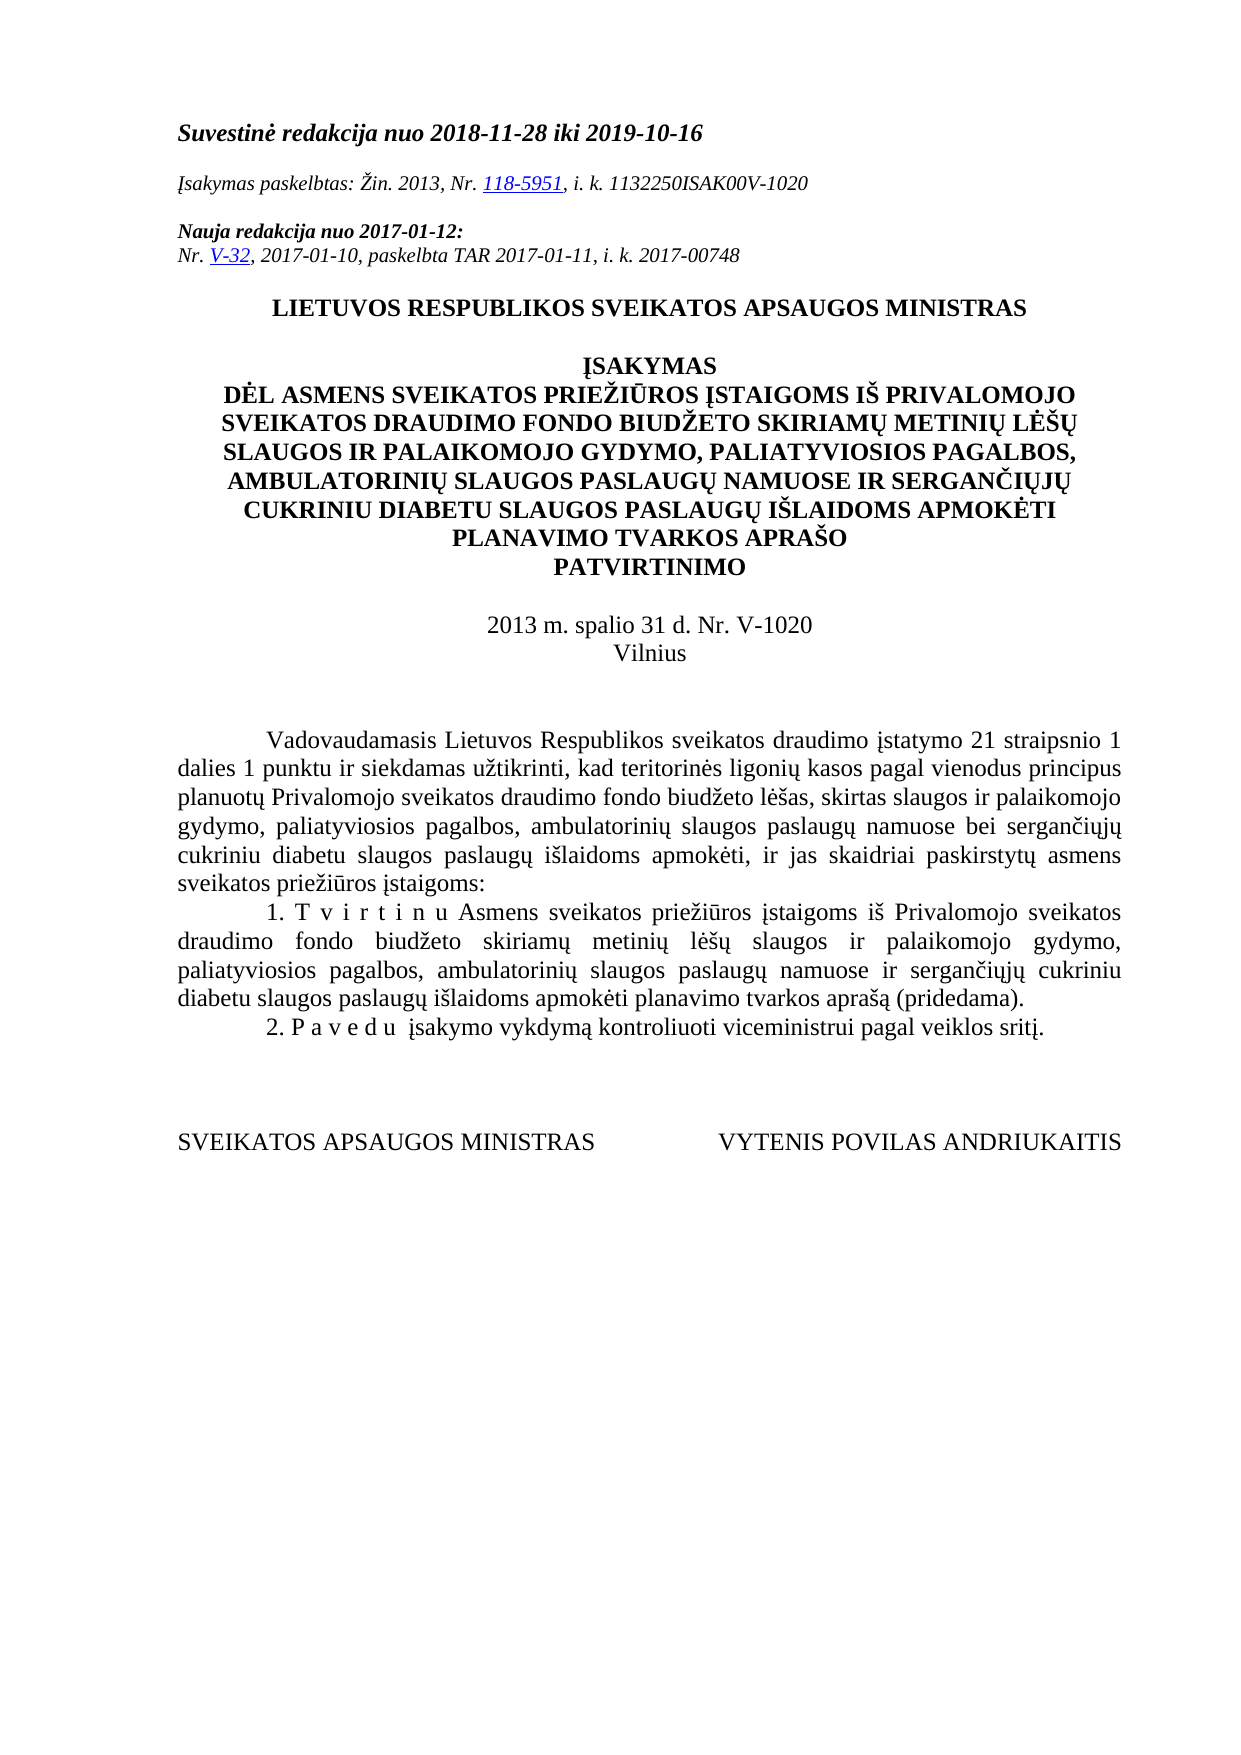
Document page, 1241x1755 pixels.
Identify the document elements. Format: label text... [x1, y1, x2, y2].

text PATVIRTINIMO [177, 552, 1122, 581]
text LIETUVOS RESPUBLIKOS SVEIKATOS APSAUGOS MINISTRAS [177, 293, 1122, 322]
text Suvestinė redakcija nuo 2018-11-28 iki 2019-10-16 [177, 118, 1122, 147]
text Vilnius [177, 638, 1122, 667]
text 2013 m. spalio 31 d. Nr. V-1020 [177, 610, 1122, 638]
text 2. P a v e d u įsakymo vykdymą kontroliuoti viceministrui pagal veiklos sritį. [177, 1012, 1122, 1041]
text 1. T v i r t i n u Asmens sveikatos priežiūros įstaigoms iš Privalomojo sveikatos draudimo fondo biudžeto skiriamų metinių lėšų slaugos ir palaikomojo gydymo, paliatyviosios pagalbos, ambulatorinių slaugos paslaugų namuose ir sergančiųjų cukriniu diabetu slaugos paslaugų išlaidoms apmokėti planavimo tvarkos aprašą (pridedama). [177, 897, 1122, 1012]
text Sveikatos apsaugos ministras Vytenis Povilas Andriukaitis [177, 1127, 1122, 1156]
text DĖL ASMENS SVEIKATOS PRIEŽIŪROS ĮSTAIGOMS IŠ PRIVALOMOJO SVEIKATOS DRAUDIMO FONDO BIUDŽETO SKIRIAMŲ METINIŲ LĖŠŲ SLAUGOS IR PALAIKOMOJO GYDYMO, PALIATYVIOSIOS PAGALBOS, AMBULATORINIŲ SLAUGOS PASLAUGŲ NAMUOSE IR SERGANČIŲJŲ CUKRINIU DIABETU SLAUGOS PASLAUGŲ IŠLAIDOMS APMOKĖTI PLANAVIMO TVARKOS APRAŠO [177, 380, 1122, 552]
text Nauja redakcija nuo 2017-01-12: [177, 219, 1122, 243]
text Įsakymas paskelbtas: Žin. 2013, Nr. 118-5951, i. k. 1132250ISAK00V-1020 [177, 171, 1122, 195]
text ĮSAKYMAS [177, 351, 1122, 380]
text Vadovaudamasis Lietuvos Respublikos sveikatos draudimo įstatymo 21 straipsnio 1 dalies 1 punktu ir siekdamas užtikrinti, kad teritorinės ligonių kasos pagal vienodus principus planuotų Privalomojo sveikatos draudimo fondo biudžeto lėšas, skirtas slaugos ir palaikomojo gydymo, paliatyviosios pagalbos, ambulatorinių slaugos paslaugų namuose bei sergančiųjų cukriniu diabetu slaugos paslaugų išlaidoms apmokėti, ir jas skaidriai paskirstytų asmens sveikatos priežiūros įstaigoms: [177, 725, 1122, 897]
text Nr. V-32, 2017-01-10, paskelbta TAR 2017-01-11, i. k. 2017-00748 [177, 243, 1122, 267]
